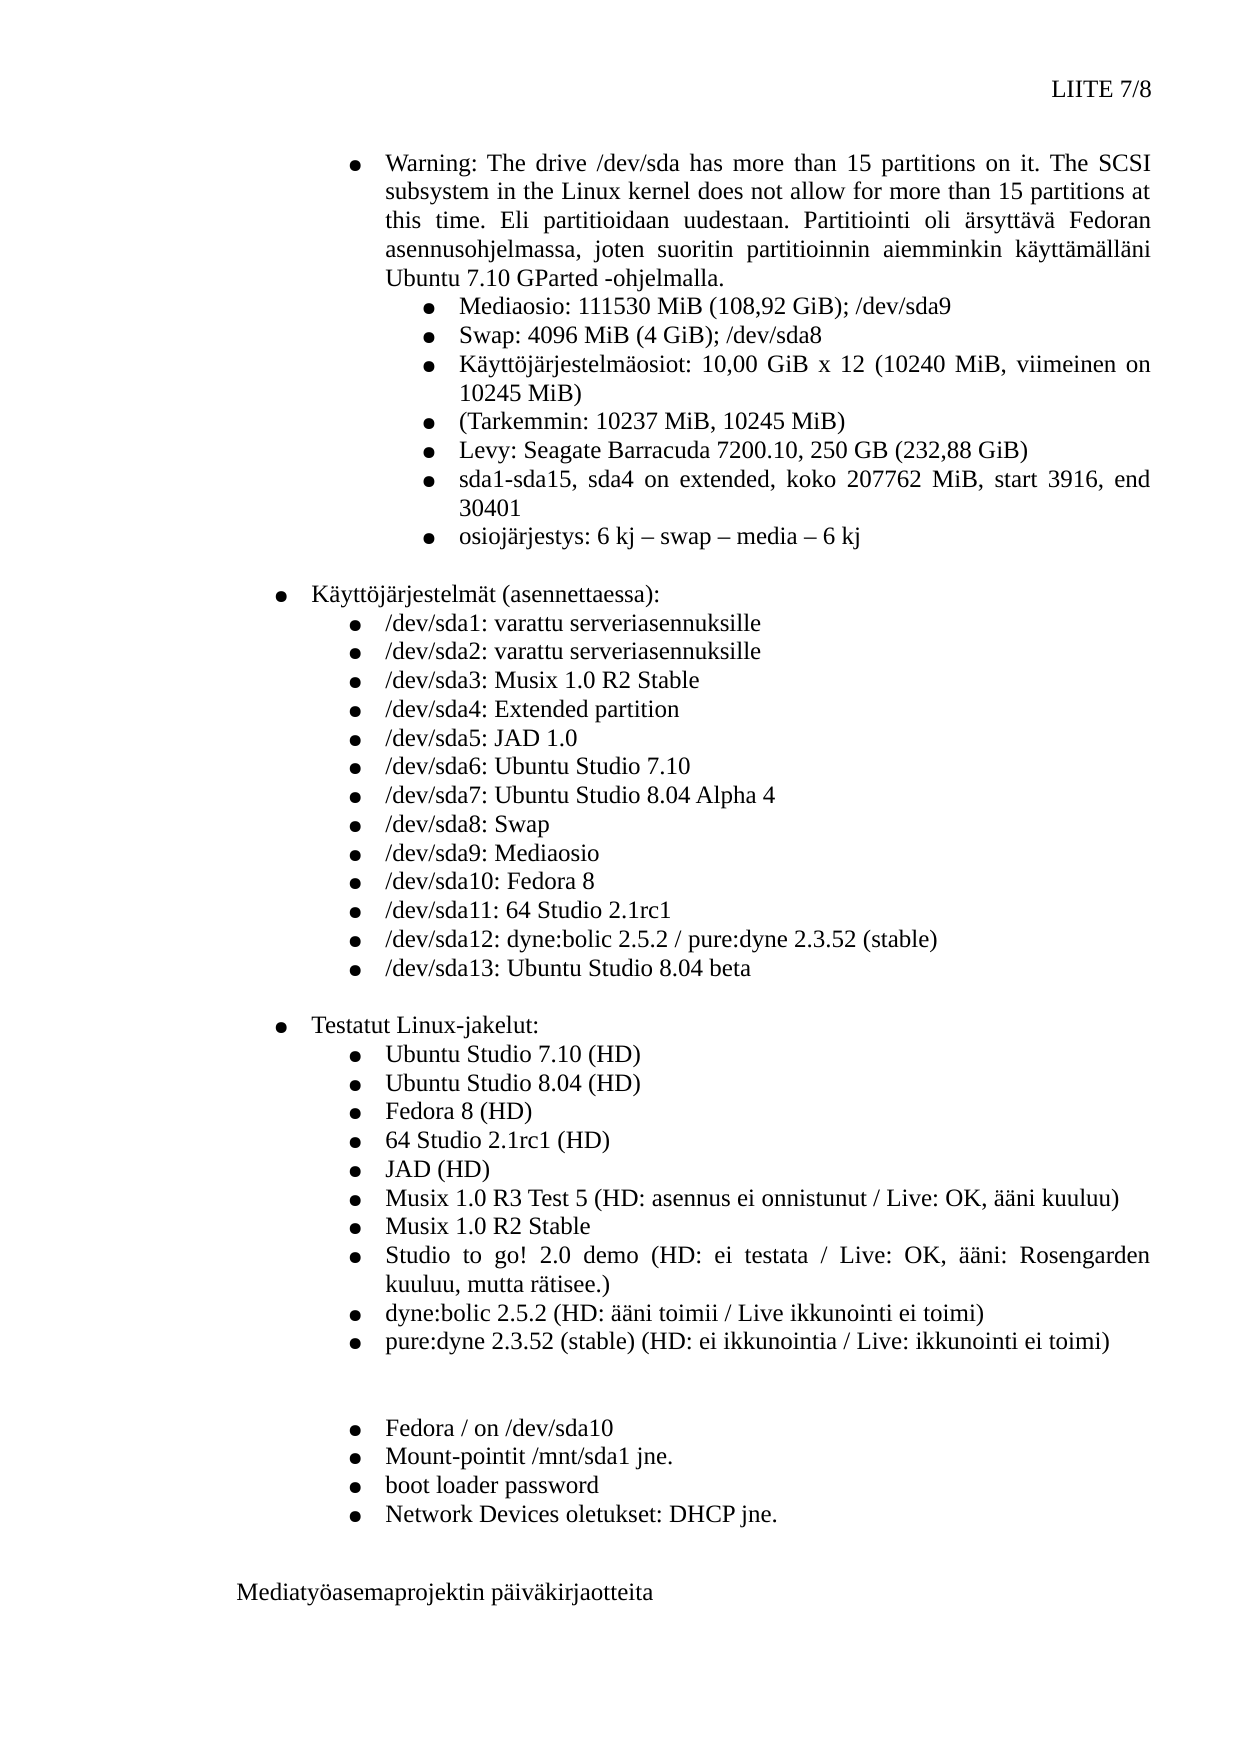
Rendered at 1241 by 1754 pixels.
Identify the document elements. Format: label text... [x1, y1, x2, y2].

list Warning: The drive /dev/sda has more than 15 partitions on it. The SCSI subsystem in the Linux kernel does not allow for more than 15 partitions at this time. Eli partitioidaan uudestaan. Partitiointi oli ärsyttävä Fedoran asennusohjelmassa, joten suoritin partitioinnin aiemminkin käyttämälläni Ubuntu 7.10 GParted -ohjelmalla. [348, 148, 1152, 291]
list /dev/sda7: Ubuntu Studio 8.04 Alpha 4 [348, 780, 1152, 809]
list /dev/sda8: Swap [348, 809, 1152, 838]
list Studio to go! 2.0 demo (HD: ei testata / Live: OK, ääni: Rosengarden kuuluu, mutta rätisee.) [348, 1240, 1152, 1298]
list Network Devices oletukset: DHCP jne. [348, 1499, 1152, 1528]
list Fedora / on /dev/sda10 [348, 1413, 1152, 1441]
list (Tarkemmin: 10237 MiB, 10245 MiB) [421, 406, 1152, 435]
list Mediaosio: 111530 MiB (108,92 GiB); /dev/sda9 [421, 291, 1152, 320]
list /dev/sda9: Mediaosio [348, 838, 1152, 866]
list /dev/sda3: Musix 1.0 R2 Stable [348, 665, 1152, 694]
list Testatut Linux-jakelut: [274, 1010, 1152, 1039]
list Ubuntu Studio 7.10 (HD) [348, 1039, 1152, 1068]
list /dev/sda1: varattu serveriasennuksille [348, 608, 1152, 636]
list /dev/sda2: varattu serveriasennuksille [348, 636, 1152, 665]
list /dev/sda13: Ubuntu Studio 8.04 beta [348, 953, 1152, 981]
list pure:dyne 2.3.52 (stable) (HD: ei ikkunointia / Live: ikkunointi ei toimi) [348, 1326, 1152, 1355]
list Swap: 4096 MiB (4 GiB); /dev/sda8 [421, 320, 1152, 349]
list /dev/sda4: Extended partition [348, 694, 1152, 723]
list Musix 1.0 R2 Stable [348, 1211, 1152, 1240]
list /dev/sda12: dyne:bolic 2.5.2 / pure:dyne 2.3.52 (stable) [348, 924, 1152, 953]
list dyne:bolic 2.5.2 (HD: ääni toimii / Live ikkunointi ei toimi) [348, 1298, 1152, 1326]
list Fedora 8 (HD) [348, 1096, 1152, 1125]
list sda1-sda15, sda4 on extended, koko 207762 MiB, start 3916, end 30401 [421, 464, 1152, 521]
list JAD (HD) [348, 1154, 1152, 1183]
list /dev/sda10: Fedora 8 [348, 866, 1152, 895]
list Musix 1.0 R3 Test 5 (HD: asennus ei onnistunut / Live: OK, ääni kuuluu) [348, 1183, 1152, 1211]
list /dev/sda5: JAD 1.0 [348, 723, 1152, 751]
list 64 Studio 2.1rc1 (HD) [348, 1125, 1152, 1154]
list Mount-pointit /mnt/sda1 jne. [348, 1441, 1152, 1470]
list /dev/sda6: Ubuntu Studio 7.10 [348, 751, 1152, 780]
list boot loader password [348, 1470, 1152, 1499]
list /dev/sda11: 64 Studio 2.1rc1 [348, 895, 1152, 924]
list Ubuntu Studio 8.04 (HD) [348, 1068, 1152, 1096]
list Käyttöjärjestelmät (asennettaessa): [274, 579, 1152, 608]
list Käyttöjärjestelmäosiot: 10,00 GiB x 12 (10240 MiB, viimeinen on 10245 MiB) [421, 349, 1152, 406]
list Levy: Seagate Barracuda 7200.10, 250 GB (232,88 GiB) [421, 435, 1152, 464]
list osiojärjestys: 6 kj – swap – media – 6 kj [421, 521, 1152, 550]
